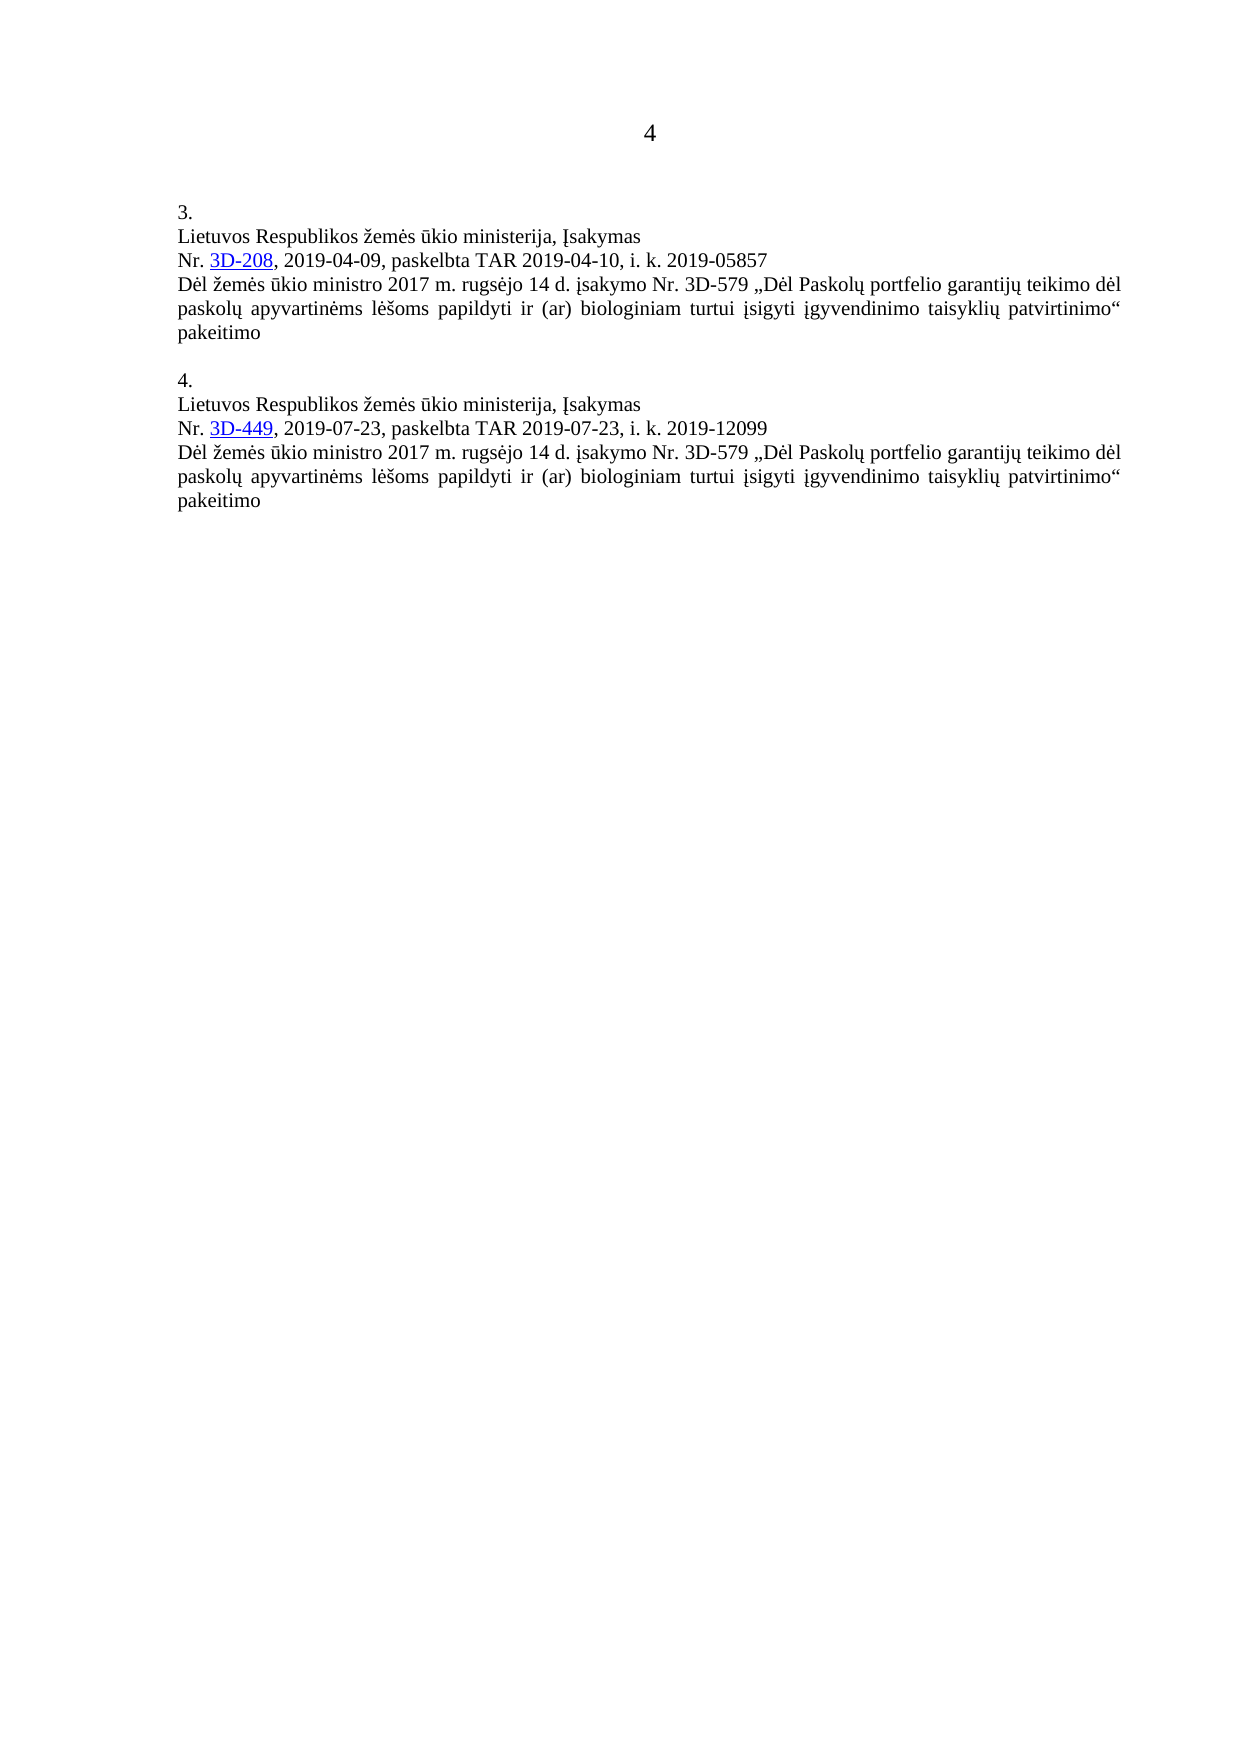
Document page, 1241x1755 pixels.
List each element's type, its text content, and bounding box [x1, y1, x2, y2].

text 4. [177, 368, 1122, 392]
text Dėl žemės ūkio ministro 2017 m. rugsėjo 14 d. įsakymo Nr. 3D-579 „Dėl Paskolų portfelio garantijų teikimo dėl paskolų apyvartinėms lėšoms papildyti ir (ar) biologiniam turtui įsigyti įgyvendinimo taisyklių patvirtinimo“ pakeitimo [177, 272, 1122, 344]
text Lietuvos Respublikos žemės ūkio ministerija, Įsakymas [177, 224, 1122, 248]
text Lietuvos Respublikos žemės ūkio ministerija, Įsakymas [177, 392, 1122, 416]
text 3. [177, 200, 1122, 224]
text Nr. 3D-208, 2019-04-09, paskelbta TAR 2019-04-10, i. k. 2019-05857 [177, 248, 1122, 272]
text Nr. 3D-449, 2019-07-23, paskelbta TAR 2019-07-23, i. k. 2019-12099 [177, 416, 1122, 440]
text Dėl žemės ūkio ministro 2017 m. rugsėjo 14 d. įsakymo Nr. 3D-579 „Dėl Paskolų portfelio garantijų teikimo dėl paskolų apyvartinėms lėšoms papildyti ir (ar) biologiniam turtui įsigyti įgyvendinimo taisyklių patvirtinimo“ pakeitimo [177, 440, 1122, 512]
